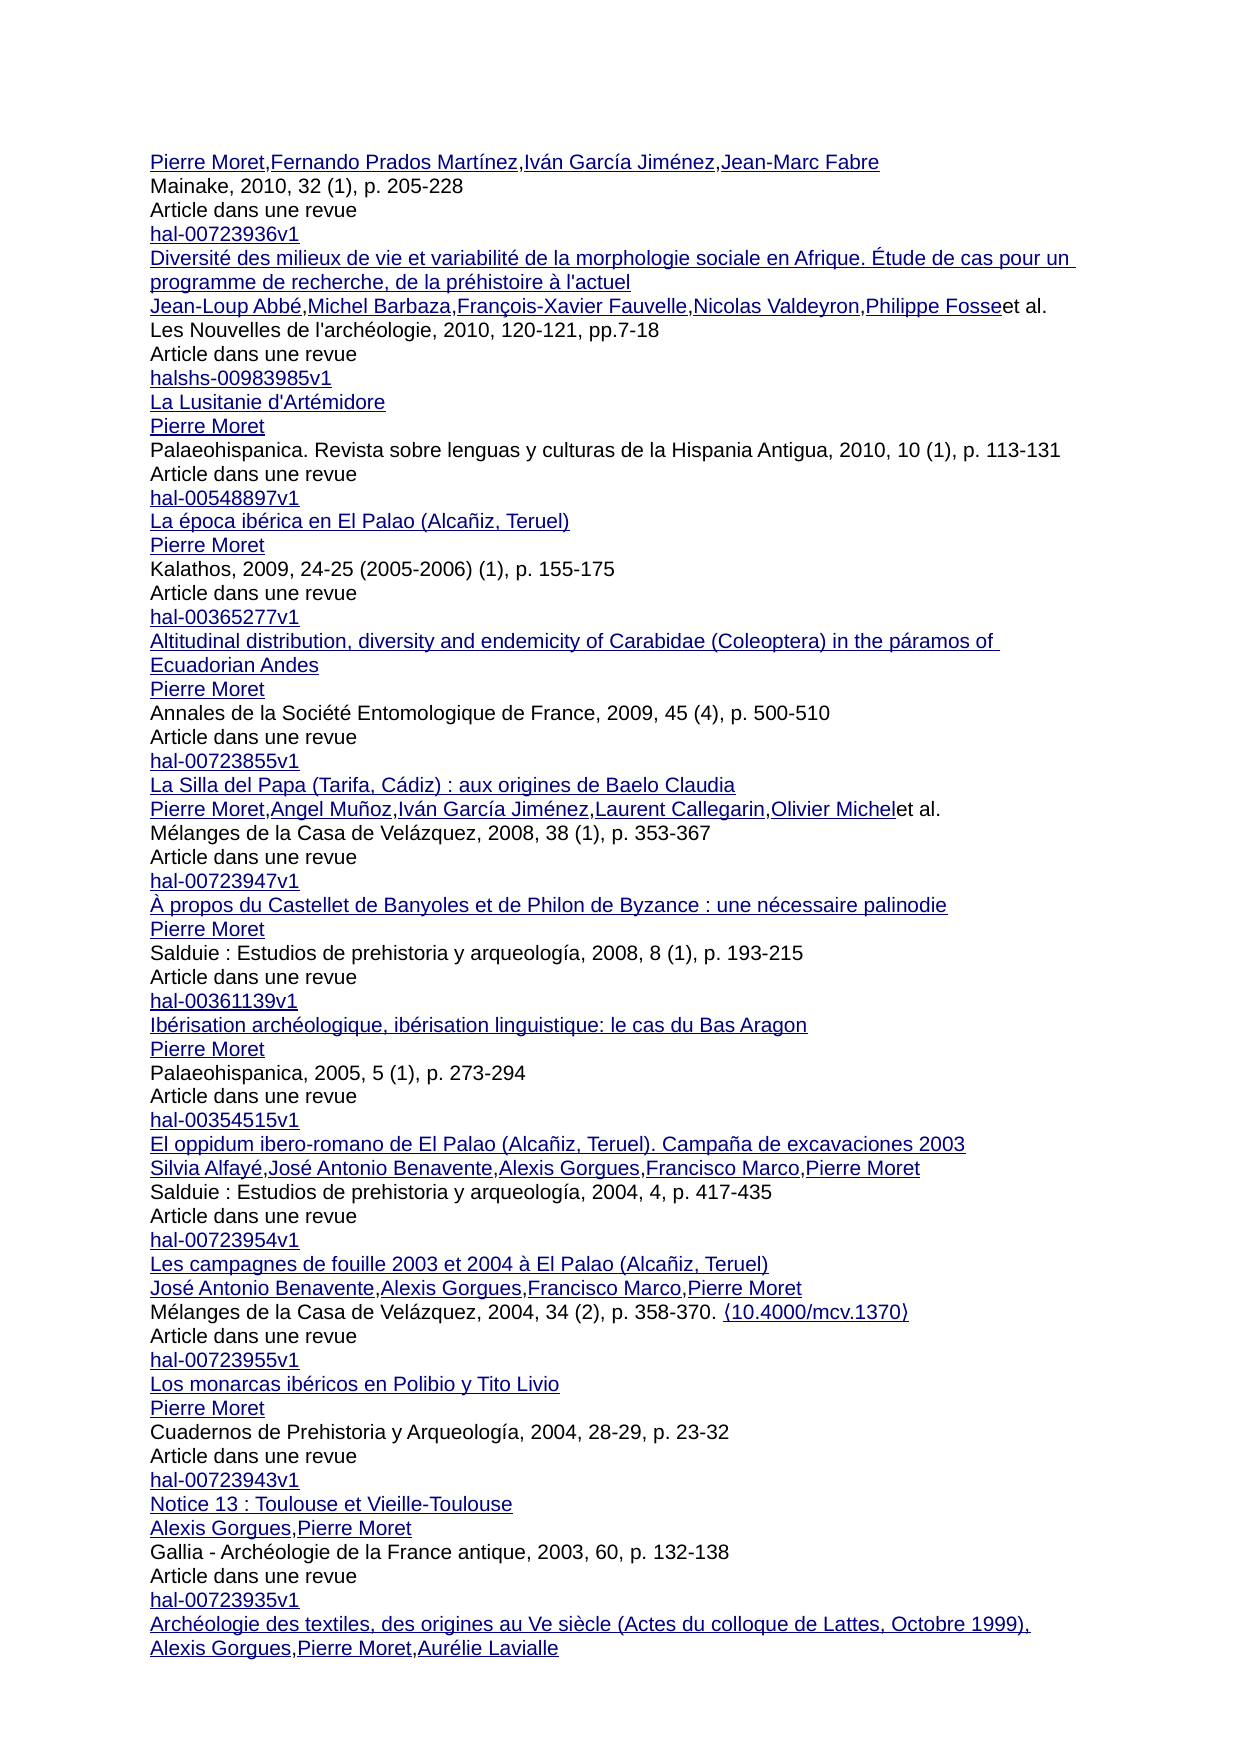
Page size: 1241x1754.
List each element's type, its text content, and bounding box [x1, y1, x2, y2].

table_cell Archéologie des textiles, des origines au Ve siècle (Actes du colloque de Lattes, Octobre 1999), Alexis Gorgues,Pierre Moret,Aurélie Lavialle [150, 1611, 1090, 1659]
table_cell La época ibérica en El Palao (Alcañiz, Teruel) Pierre Moret Kalathos, 2009, 24-25 (2005-2006) (1), p. 155-175 Article dans une revue hal-00365277v1 [150, 509, 1090, 629]
table_cell Pierre Moret,Fernando Prados Martínez,Iván García Jiménez,Jean-Marc Fabre Mainake, 2010, 32 (1), p. 205-228 Article dans une revue hal-00723936v1 [150, 150, 1090, 246]
table_cell À propos du Castellet de Banyoles et de Philon de Byzance : une nécessaire palinodie Pierre Moret Salduie : Estudios de prehistoria y arqueología, 2008, 8 (1), p. 193-215 Article dans une revue hal-00361139v1 [150, 893, 1090, 1012]
table_cell Ibérisation archéologique, ibérisation linguistique: le cas du Bas Aragon Pierre Moret Palaeohispanica, 2005, 5 (1), p. 273-294 Article dans une revue hal-00354515v1 [150, 1013, 1090, 1132]
table_cell Les campagnes de fouille 2003 et 2004 à El Palao (Alcañiz, Teruel) José Antonio Benavente,Alexis Gorgues,Francisco Marco,Pierre Moret Mélanges de la Casa de Velázquez, 2004, 34 (2), p. 358-370. ⟨10.4000/mcv.1370⟩ Article dans une revue hal-00723955v1 [150, 1252, 1090, 1372]
table_cell Los monarcas ibéricos en Polibio y Tito Livio Pierre Moret Cuadernos de Prehistoria y Arqueología, 2004, 28-29, p. 23-32 Article dans une revue hal-00723943v1 [150, 1372, 1090, 1492]
table_cell Notice 13 : Toulouse et Vieille-Toulouse Alexis Gorgues,Pierre Moret Gallia - Archéologie de la France antique, 2003, 60, p. 132-138 Article dans une revue hal-00723935v1 [150, 1492, 1090, 1611]
table_cell La Silla del Papa (Tarifa, Cádiz) : aux origines de Baelo Claudia Pierre Moret,Angel Muñoz,Iván García Jiménez,Laurent Callegarin,Olivier Michelet al. Mélanges de la Casa de Velázquez, 2008, 38 (1), p. 353-367 Article dans une revue hal-00723947v1 [150, 773, 1090, 893]
table_cell Altitudinal distribution, diversity and endemicity of Carabidae (Coleoptera) in the páramos of Ecuadorian Andes Pierre Moret Annales de la Société Entomologique de France, 2009, 45 (4), p. 500-510 Article dans une revue hal-00723855v1 [150, 629, 1090, 773]
table_cell El oppidum ibero-romano de El Palao (Alcañiz, Teruel). Campaña de excavaciones 2003 Silvia Alfayé,José Antonio Benavente,Alexis Gorgues,Francisco Marco,Pierre Moret Salduie : Estudios de prehistoria y arqueología, 2004, 4, p. 417-435 Article dans une revue hal-00723954v1 [150, 1132, 1090, 1252]
table_cell Diversité des milieux de vie et variabilité de la morphologie sociale en Afrique. Étude de cas pour un programme de recherche, de la préhistoire à l'actuel Jean-Loup Abbé,Michel Barbaza,François-Xavier Fauvelle,Nicolas Valdeyron,Philippe Fosseet al. Les Nouvelles de l'archéologie, 2010, 120-121, pp.7-18 Article dans une revue halshs-00983985v1 [150, 246, 1090, 389]
table_cell La Lusitanie d'Artémidore Pierre Moret Palaeohispanica. Revista sobre lenguas y culturas de la Hispania Antigua, 2010, 10 (1), p. 113-131 Article dans une revue hal-00548897v1 [150, 390, 1090, 509]
